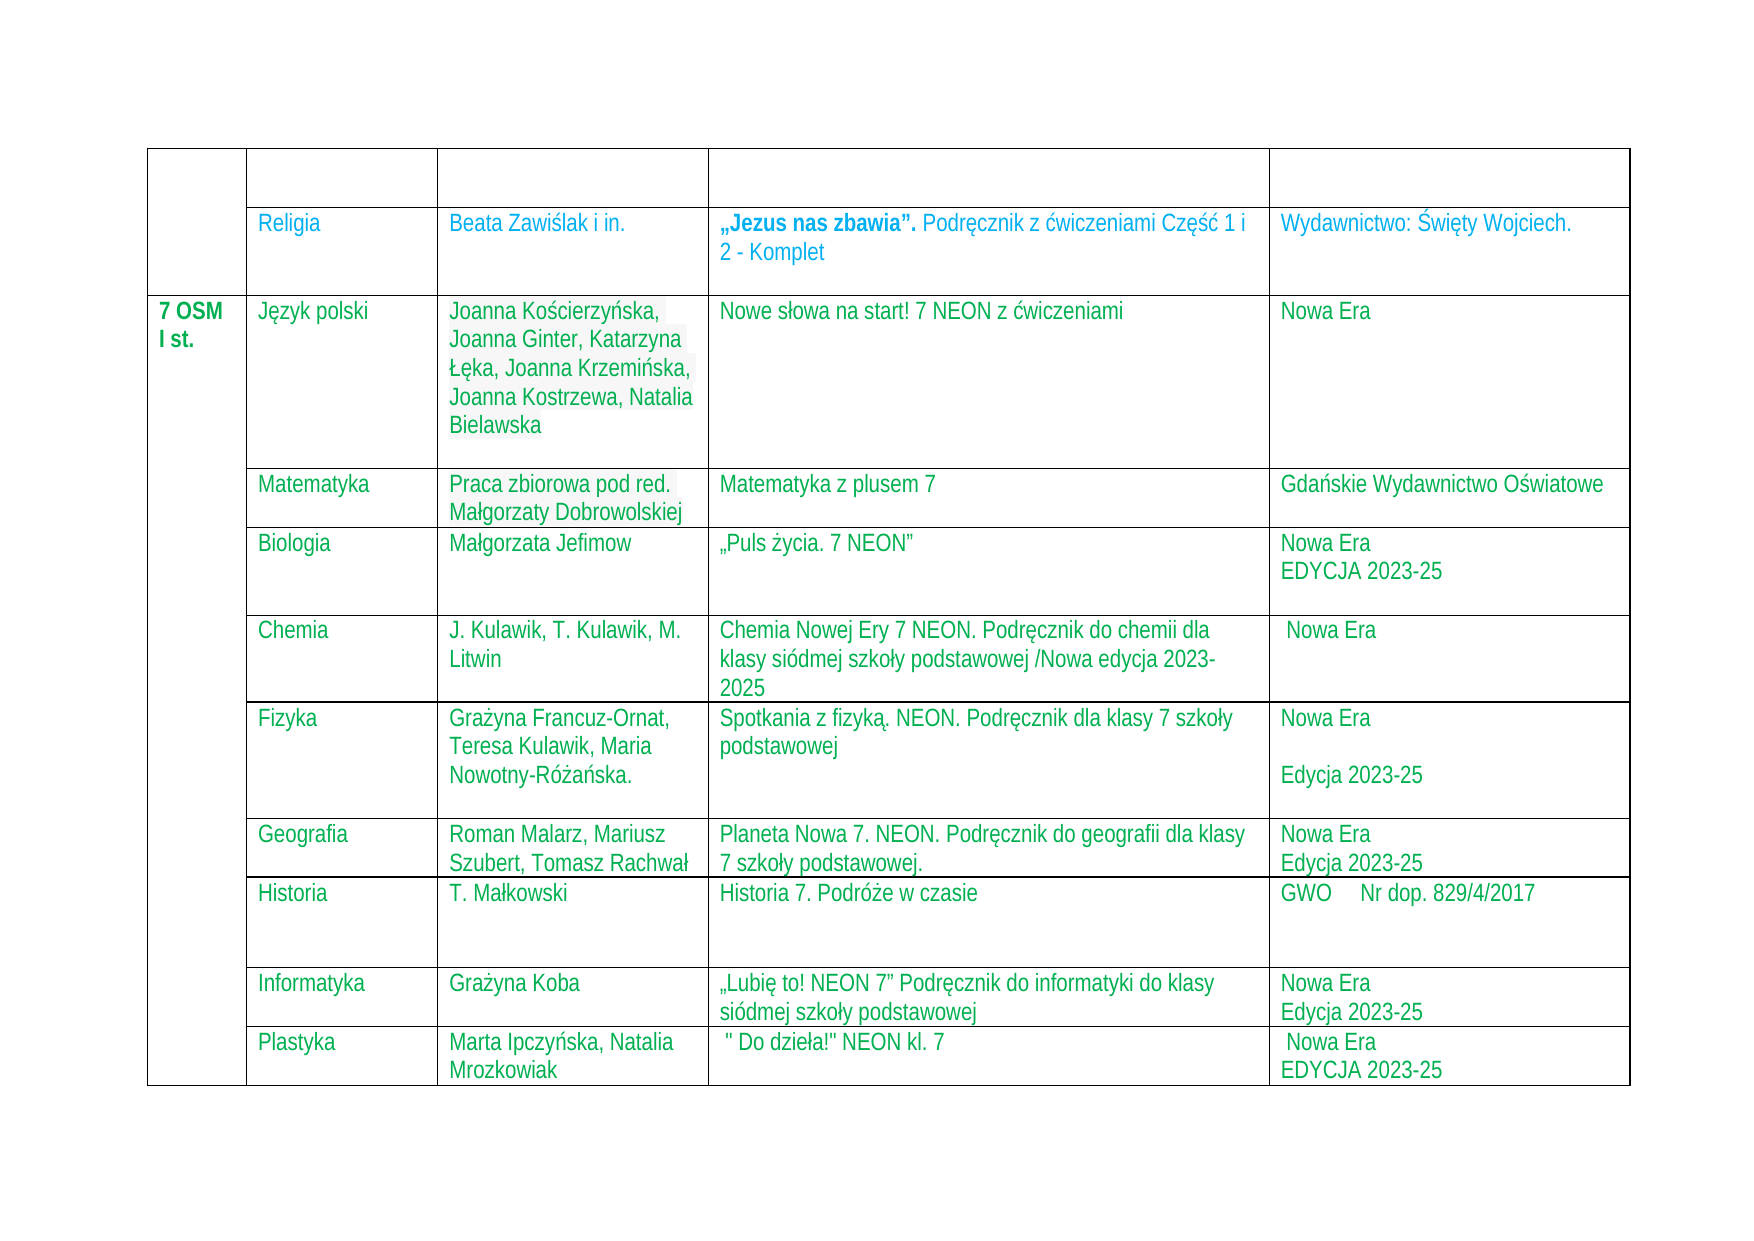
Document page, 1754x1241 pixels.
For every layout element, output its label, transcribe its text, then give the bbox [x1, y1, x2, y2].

table_cell Nowa Era EDYCJA 2023-25 [1270, 528, 1629, 614]
table_cell [247, 149, 437, 207]
table_cell Roman Malarz, Mariusz Szubert, Tomasz Rachwał [438, 819, 708, 876]
table_cell [438, 149, 708, 207]
table_cell „Jezus nas zbawia”. Podręcznik z ćwiczeniami Część 1 i 2 - Komplet [709, 208, 1269, 294]
table_cell Nowa Era [1270, 616, 1629, 701]
table_cell " Do dzieła!" NEON kl. 7 [709, 1027, 1269, 1085]
table_cell Informatyka [247, 968, 437, 1026]
table_cell Gdańskie Wydawnictwo Oświatowe [1270, 469, 1629, 527]
table_cell Plastyka [247, 1027, 437, 1085]
table_cell Język polski [247, 296, 437, 467]
table_cell Spotkania z fizyką. NEON. Podręcznik dla klasy 7 szkoły podstawowej [709, 703, 1269, 818]
table_cell „Lubię to! NEON 7” Podręcznik do informatyki do klasy siódmej szkoły podstawowej [709, 968, 1269, 1026]
table_cell J. Kulawik, T. Kulawik, M. Litwin [438, 616, 708, 701]
table_cell Nowa Era Edycja 2023-25 [1270, 703, 1629, 818]
table_cell Małgorzata Jefimow [438, 528, 708, 614]
table_cell Grażyna Francuz-Ornat, Teresa Kulawik, Maria Nowotny-Różańska. [438, 703, 708, 818]
table_cell Nowa Era Edycja 2023-25 [1270, 819, 1629, 876]
table_cell Matematyka z plusem 7 [709, 469, 1269, 527]
table_header [1281, 935, 1447, 967]
table_cell Matematyka [247, 469, 437, 527]
table_cell [148, 149, 246, 294]
table_cell Religia [247, 208, 437, 294]
table_header [1447, 935, 1584, 967]
table_cell Nowe słowa na start! 7 NEON z ćwiczeniami [709, 296, 1269, 467]
table_cell Chemia [247, 616, 437, 701]
table_cell Wydawnictwo: Święty Wojciech. [1270, 208, 1629, 294]
table_cell [1270, 149, 1629, 207]
table_cell Nowa Era Edycja 2023-25 [1270, 968, 1629, 1026]
table_cell Planeta Nowa 7. NEON. Podręcznik do geografii dla klasy 7 szkoły podstawowej. [709, 819, 1269, 876]
table_cell Grażyna Koba [438, 968, 708, 1026]
table_cell 7 OSM I st. [148, 296, 246, 1085]
table_cell Chemia Nowej Ery 7 NEON. Podręcznik do chemii dla klasy siódmej szkoły podstawowej /Nowa edycja 2023-2025 [709, 616, 1269, 701]
table_cell Praca zbiorowa pod red. Małgorzaty Dobrowolskiej [438, 469, 708, 527]
table_cell Beata Zawiślak i in. [438, 208, 708, 294]
table_cell Marta Ipczyńska, Natalia Mrozkowiak [438, 1027, 708, 1085]
table_cell Nowa Era [1270, 296, 1629, 467]
table_cell [709, 149, 1269, 207]
table_cell Biologia [247, 528, 437, 614]
table_cell Nowa Era EDYCJA 2023-25 [1270, 1027, 1629, 1085]
table_cell Fizyka [247, 703, 437, 818]
table_cell GWO Nr dop. 829/4/2017 [1270, 878, 1629, 967]
table_cell Historia 7. Podróże w czasie [709, 878, 1269, 967]
table_cell T. Małkowski [438, 878, 708, 967]
table_cell Geografia [247, 819, 437, 876]
table_cell Joanna Kościerzyńska, Joanna Ginter, Katarzyna Łęka, Joanna Krzemińska, Joanna Kostrzewa, Natalia Bielawska [438, 296, 708, 467]
table_cell „Puls życia. 7 NEON” [709, 528, 1269, 614]
table_cell Historia [247, 878, 437, 967]
